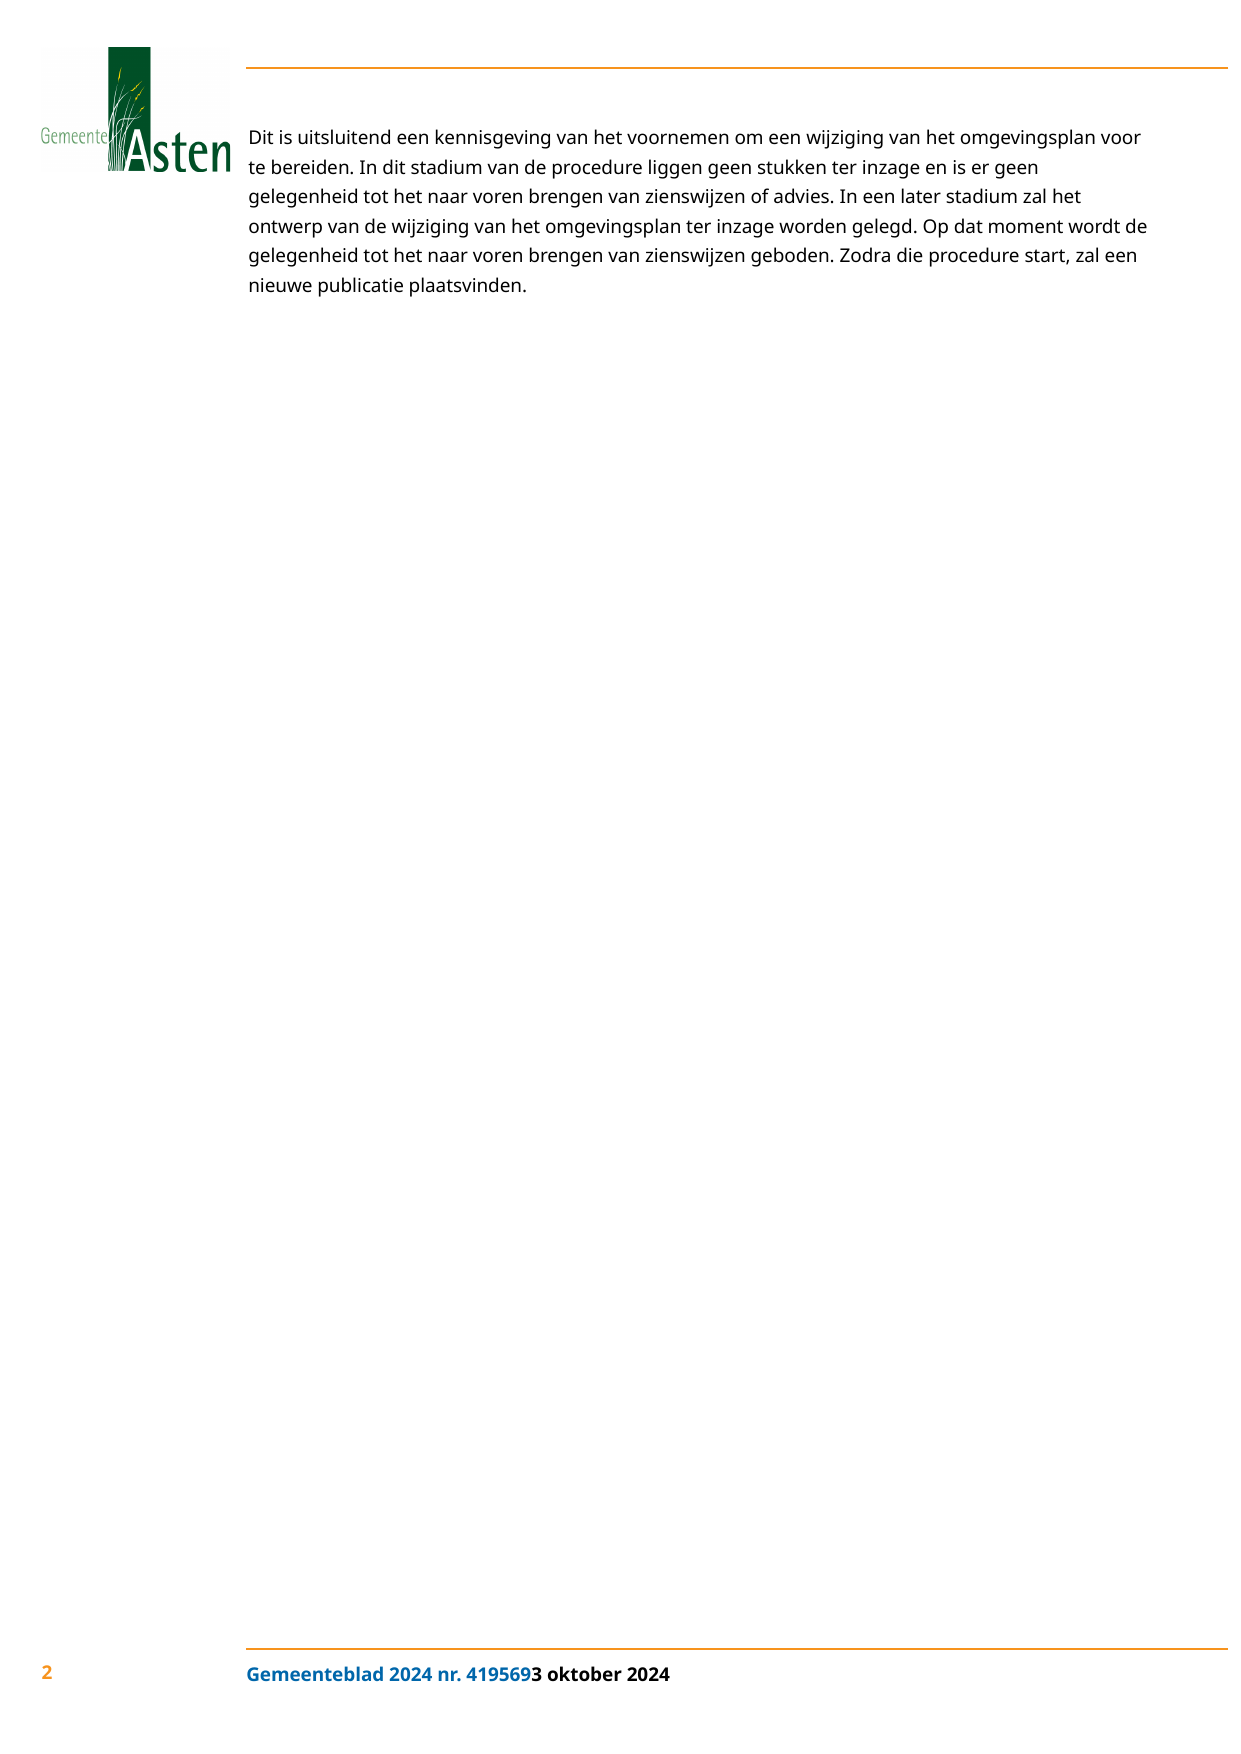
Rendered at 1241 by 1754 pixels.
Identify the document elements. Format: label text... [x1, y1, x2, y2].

picture [41, 47, 231, 172]
text Dit is uitsluitend een kennisgeving van het voornemen om een wijziging van het omgevingsplan voor te bereiden. In dit stadium van de procedure liggen geen stukken ter inzage en is er geen gelegenheid tot het naar voren brengen van zienswijzen of advies. In een later stadium zal het ontwerp van de wijziging van het omgevingsplan ter inzage worden gelegd. Op dat moment wordt de gelegenheid tot het naar voren brengen van zienswijzen geboden. Zodra die procedure start, zal een nieuwe publicatie plaatsvinden. [248, 124, 1152, 298]
